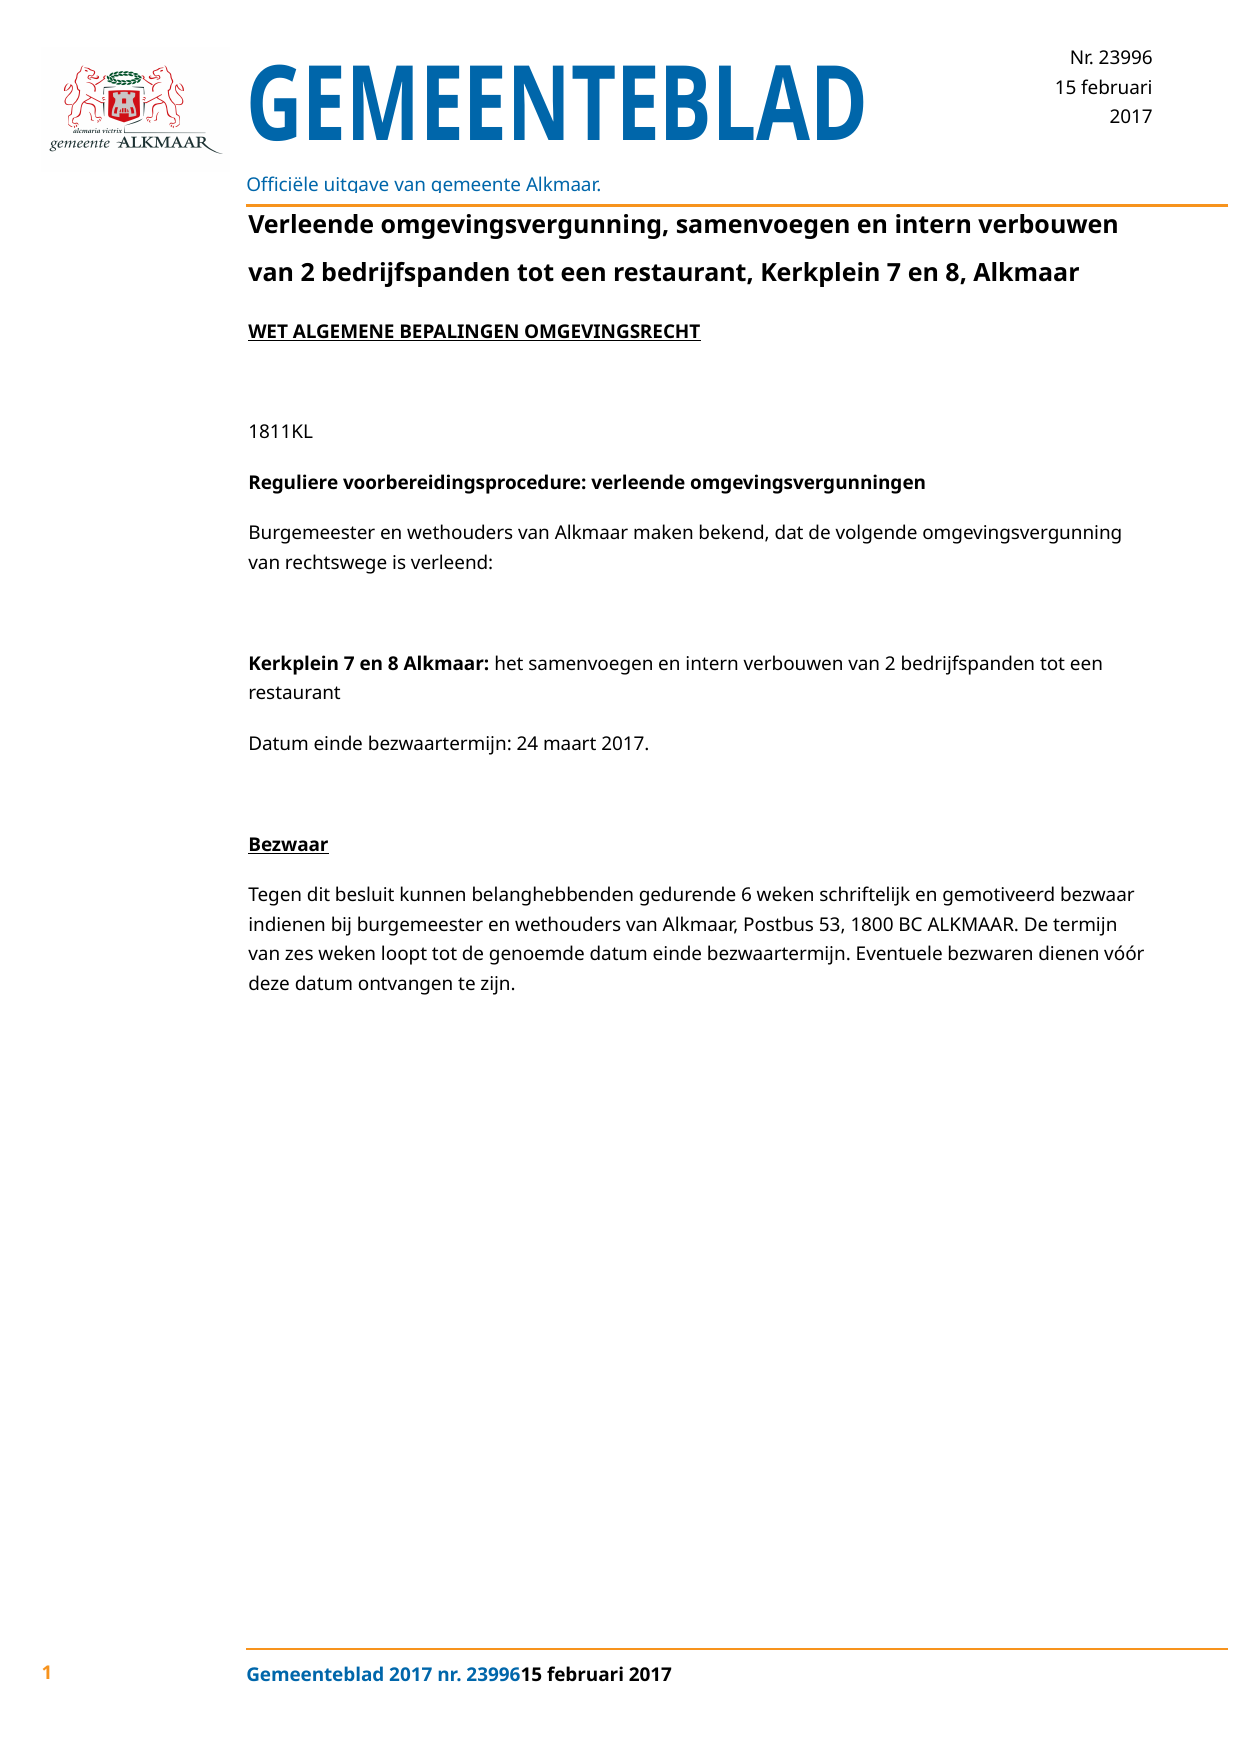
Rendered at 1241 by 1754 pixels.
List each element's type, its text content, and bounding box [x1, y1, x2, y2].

text Tegen dit besluit kunnen belanghebbenden gedurende 6 weken schriftelijk en gemotiveerd bezwaar indienen bij burgemeester en wethouders van Alkmaar, Postbus 53, 1800 BC ALKMAAR. De termijn van zes weken loopt tot de genoemde datum einde bezwaartermijn. Eventuele bezwaren dienen vóór deze datum ontvangen te zijn. [248, 881, 1152, 996]
text Burgemeester en wethouders van Alkmaar maken bekend, dat de volgende omgevingsvergunning van rechtswege is verleend: [248, 519, 1152, 575]
text Verleende omgevingsvergunning, samenvoegen en intern verbouwen van 2 bedrijfspanden tot een restaurant, Kerkplein 7 en 8, Alkmaar [248, 207, 1152, 288]
text Kerkplein 7 en 8 Alkmaar: het samenvoegen en intern verbouwen van 2 bedrijfspanden tot een restaurant [248, 650, 1152, 705]
text WET ALGEMENE BEPALINGEN OMGEVINGSRECHT [248, 318, 1152, 344]
text 1811KL [248, 419, 1152, 444]
text Reguliere voorbereidingsprocedure: verleende omgevingsvergunningen [248, 469, 1152, 495]
text Bezwaar [248, 831, 1152, 857]
picture [41, 47, 231, 172]
text Datum einde bezwaartermijn: 24 maart 2017. [248, 730, 1152, 756]
